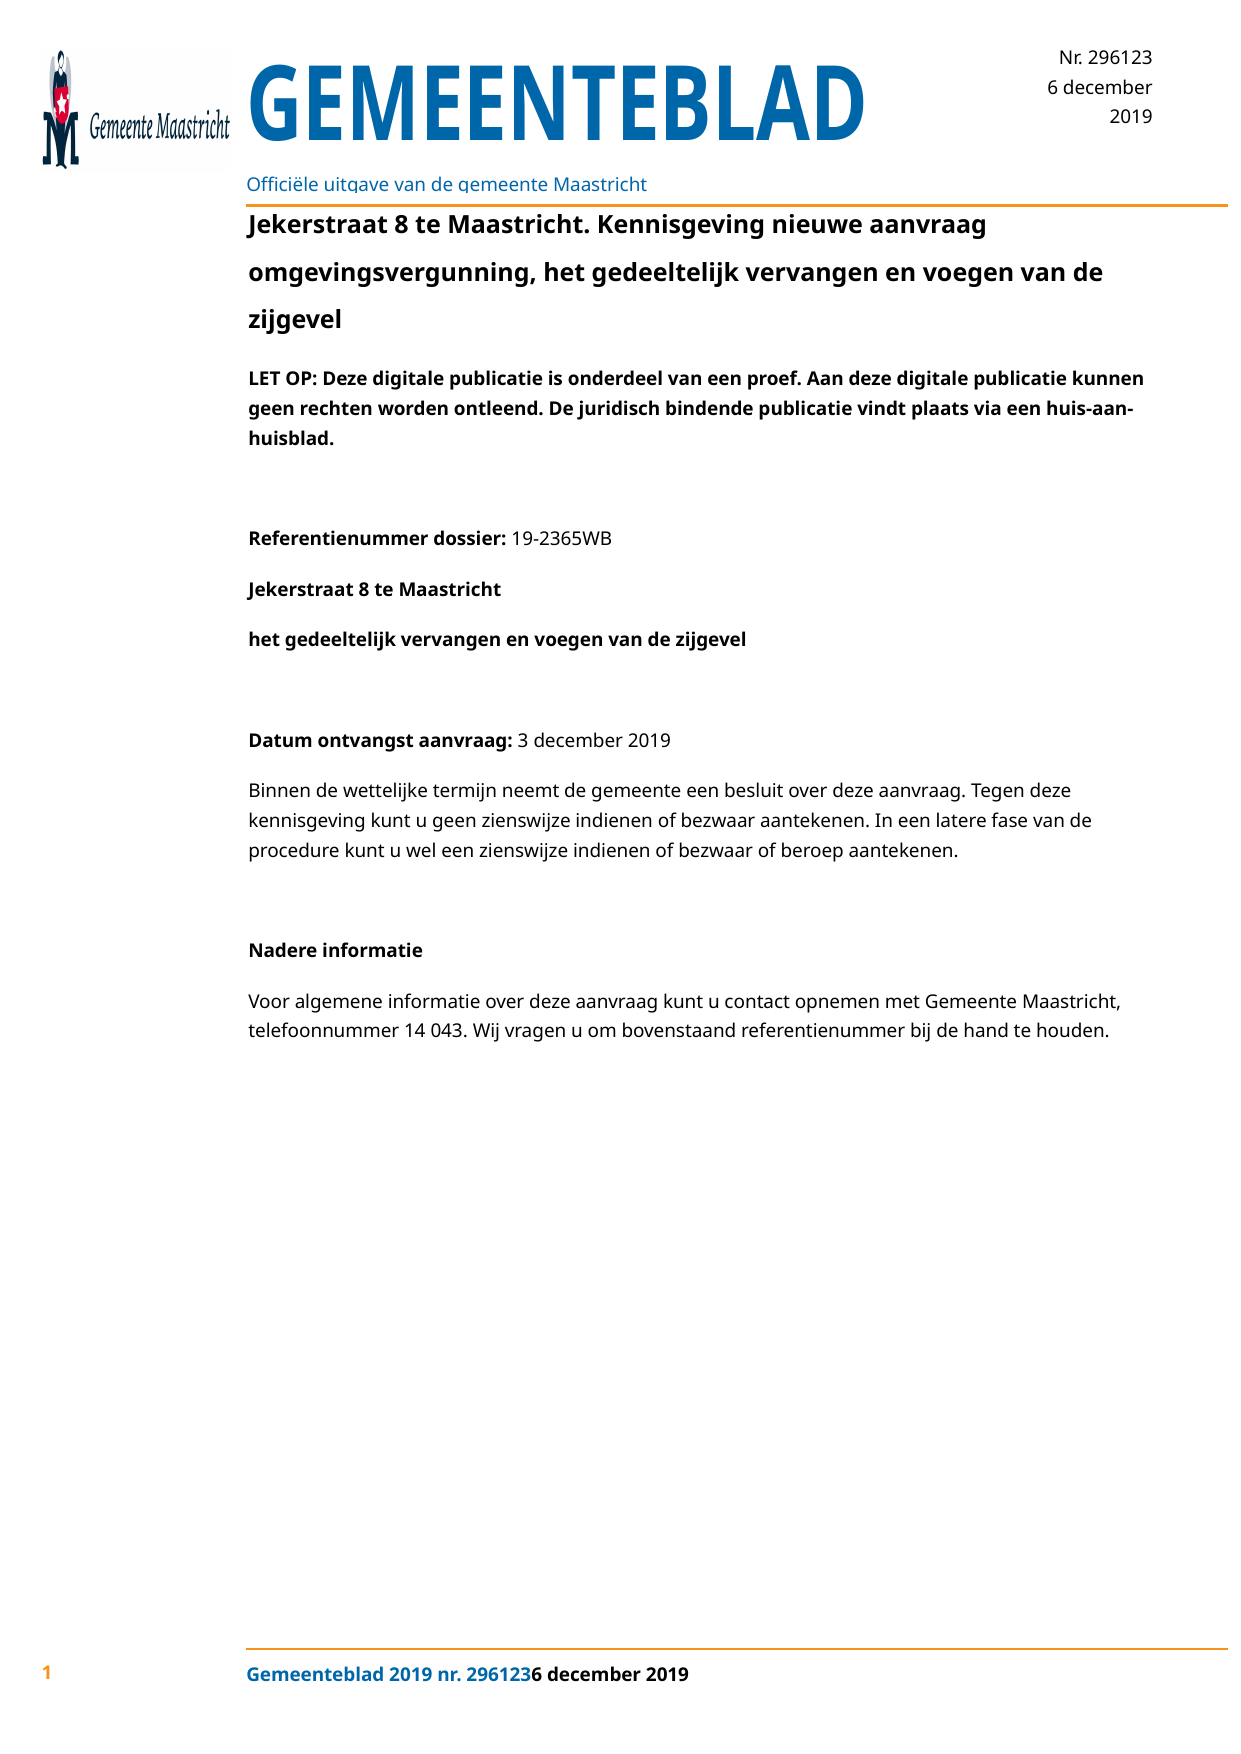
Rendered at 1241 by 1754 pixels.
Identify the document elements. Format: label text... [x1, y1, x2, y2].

text Jekerstraat 8 te Maastricht [248, 576, 1152, 602]
text Voor algemene informatie over deze aanvraag kunt u contact opnemen met Gemeente Maastricht, telefoonnummer 14 043. Wij vragen u om bovenstaand referentienummer bij de hand te houden. [248, 988, 1152, 1043]
picture [41, 47, 231, 172]
text het gedeeltelijk vervangen en voegen van de zijgevel [248, 626, 1152, 652]
text Jekerstraat 8 te Maastricht. Kennisgeving nieuwe aanvraag omgevingsvergunning, het gedeeltelijk vervangen en voegen van de zijgevel [248, 207, 1152, 336]
text Referentienummer dossier: 19-2365WB [248, 526, 1152, 551]
text LET OP: Deze digitale publicatie is onderdeel van een proef. Aan deze digitale publicatie kunnen geen rechten worden ontleend. De juridisch bindende publicatie vindt plaats via een huis-aan-huisblad. [248, 366, 1152, 450]
text Binnen de wettelijke termijn neemt de gemeente een besluit over deze aanvraag. Tegen deze kennisgeving kunt u geen zienswijze indienen of bezwaar aantekenen. In een latere fase van de procedure kunt u wel een zienswijze indienen of bezwaar of beroep aantekenen. [248, 778, 1152, 862]
text Datum ontvangst aanvraag: 3 december 2019 [248, 727, 1152, 753]
text Nadere informatie [248, 938, 1152, 963]
